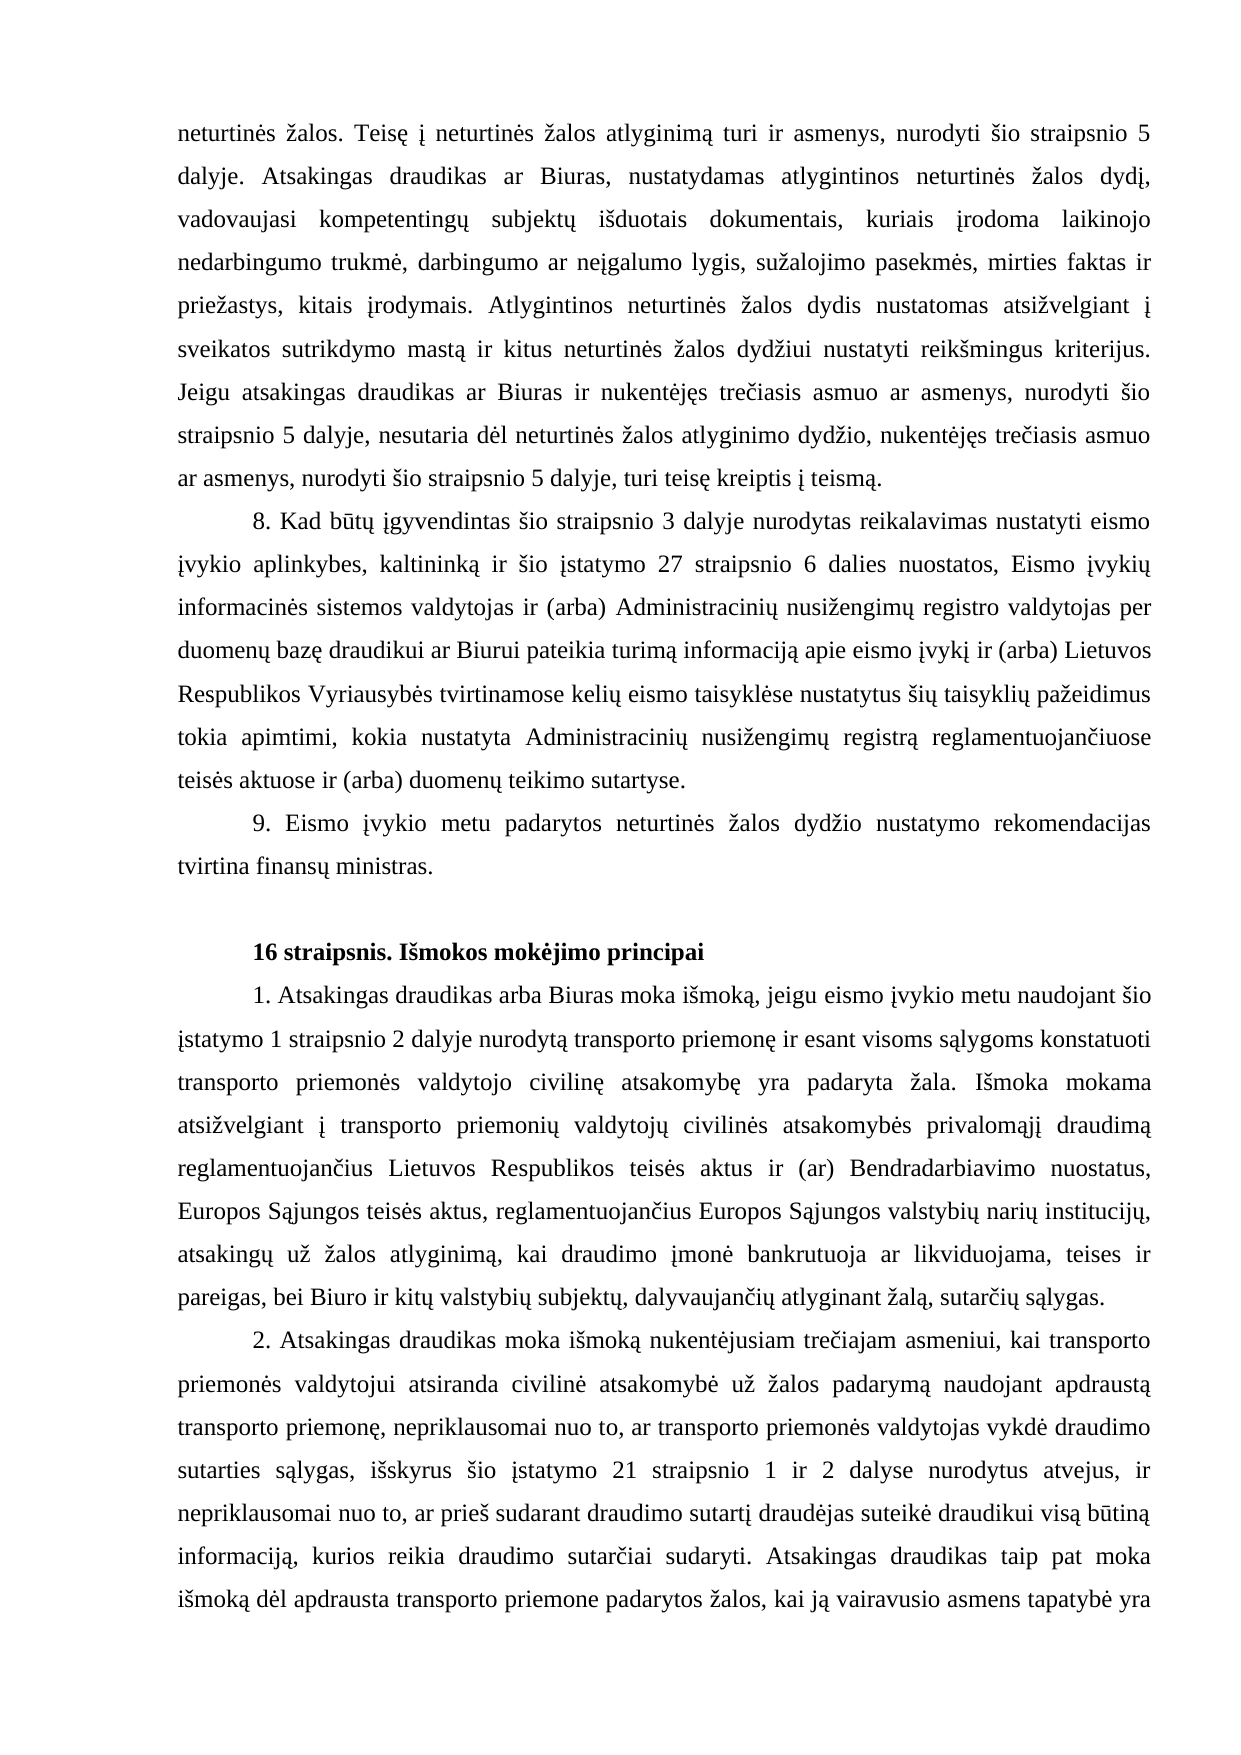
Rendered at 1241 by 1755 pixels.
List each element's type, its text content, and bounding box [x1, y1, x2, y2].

text 8. Kad būtų įgyvendintas šio straipsnio 3 dalyje nurodytas reikalavimas nustatyti eismo įvykio aplinkybes, kaltininką ir šio įstatymo 27 straipsnio 6 dalies nuostatos, Eismo įvykių informacinės sistemos valdytojas ir (arba) Administracinių nusižengimų registro valdytojas per duomenų bazę draudikui ar Biurui pateikia turimą informaciją apie eismo įvykį ir (arba) Lietuvos Respublikos Vyriausybės tvirtinamose kelių eismo taisyklėse nustatytus šių taisyklių pažeidimus tokia apimtimi, kokia nustatyta Administracinių nusižengimų registrą reglamentuojančiuose teisės aktuose ir (arba) duomenų teikimo sutartyse. [177, 506, 1152, 794]
text neturtinės žalos. Teisę į neturtinės žalos atlyginimą turi ir asmenys, nurodyti šio straipsnio 5 dalyje. Atsakingas draudikas ar Biuras, nustatydamas atlygintinos neturtinės žalos dydį, vadovaujasi kompetentingų subjektų išduotais dokumentais, kuriais įrodoma laikinojo nedarbingumo trukmė, darbingumo ar neįgalumo lygis, sužalojimo pasekmės, mirties faktas ir priežastys, kitais įrodymais. Atlygintinos neturtinės žalos dydis nustatomas atsižvelgiant į sveikatos sutrikdymo mastą ir kitus neturtinės žalos dydžiui nustatyti reikšmingus kriterijus. Jeigu atsakingas draudikas ar Biuras ir nukentėjęs trečiasis asmuo ar asmenys, nurodyti šio straipsnio 5 dalyje, nesutaria dėl neturtinės žalos atlyginimo dydžio, nukentėjęs trečiasis asmuo ar asmenys, nurodyti šio straipsnio 5 dalyje, turi teisę kreiptis į teismą. [177, 118, 1152, 492]
text 9. Eismo įvykio metu padarytos neturtinės žalos dydžio nustatymo rekomendacijas tvirtina finansų ministras. [177, 808, 1152, 880]
text 16 straipsnis. Išmokos mokėjimo principai [177, 937, 1152, 966]
text 1. Atsakingas draudikas arba Biuras moka išmoką, jeigu eismo įvykio metu naudojant šio įstatymo 1 straipsnio 2 dalyje nurodytą transporto priemonę ir esant visoms sąlygoms konstatuoti transporto priemonės valdytojo civilinę atsakomybę yra padaryta žala. Išmoka mokama atsižvelgiant į transporto priemonių valdytojų civilinės atsakomybės privalomąjį draudimą reglamentuojančius Lietuvos Respublikos teisės aktus ir (ar) Bendradarbiavimo nuostatus, Europos Sąjungos teisės aktus, reglamentuojančius Europos Sąjungos valstybių narių institucijų, atsakingų už žalos atlyginimą, kai draudimo įmonė bankrutuoja ar likviduojama, teises ir pareigas, bei Biuro ir kitų valstybių subjektų, dalyvaujančių atlyginant žalą, sutarčių sąlygas. [177, 981, 1152, 1311]
text 2. Atsakingas draudikas moka išmoką nukentėjusiam trečiajam asmeniui, kai transporto priemonės valdytojui atsiranda civilinė atsakomybė už žalos padarymą naudojant apdraustą transporto priemonę, nepriklausomai nuo to, ar transporto priemonės valdytojas vykdė draudimo sutarties sąlygas, išskyrus šio įstatymo 21 straipsnio 1 ir 2 dalyse nurodytus atvejus, ir nepriklausomai nuo to, ar prieš sudarant draudimo sutartį draudėjas suteikė draudikui visą būtiną informaciją, kurios reikia draudimo sutarčiai sudaryti. Atsakingas draudikas taip pat moka išmoką dėl apdrausta transporto priemone padarytos žalos, kai ją vairavusio asmens tapatybė yra [177, 1326, 1152, 1613]
